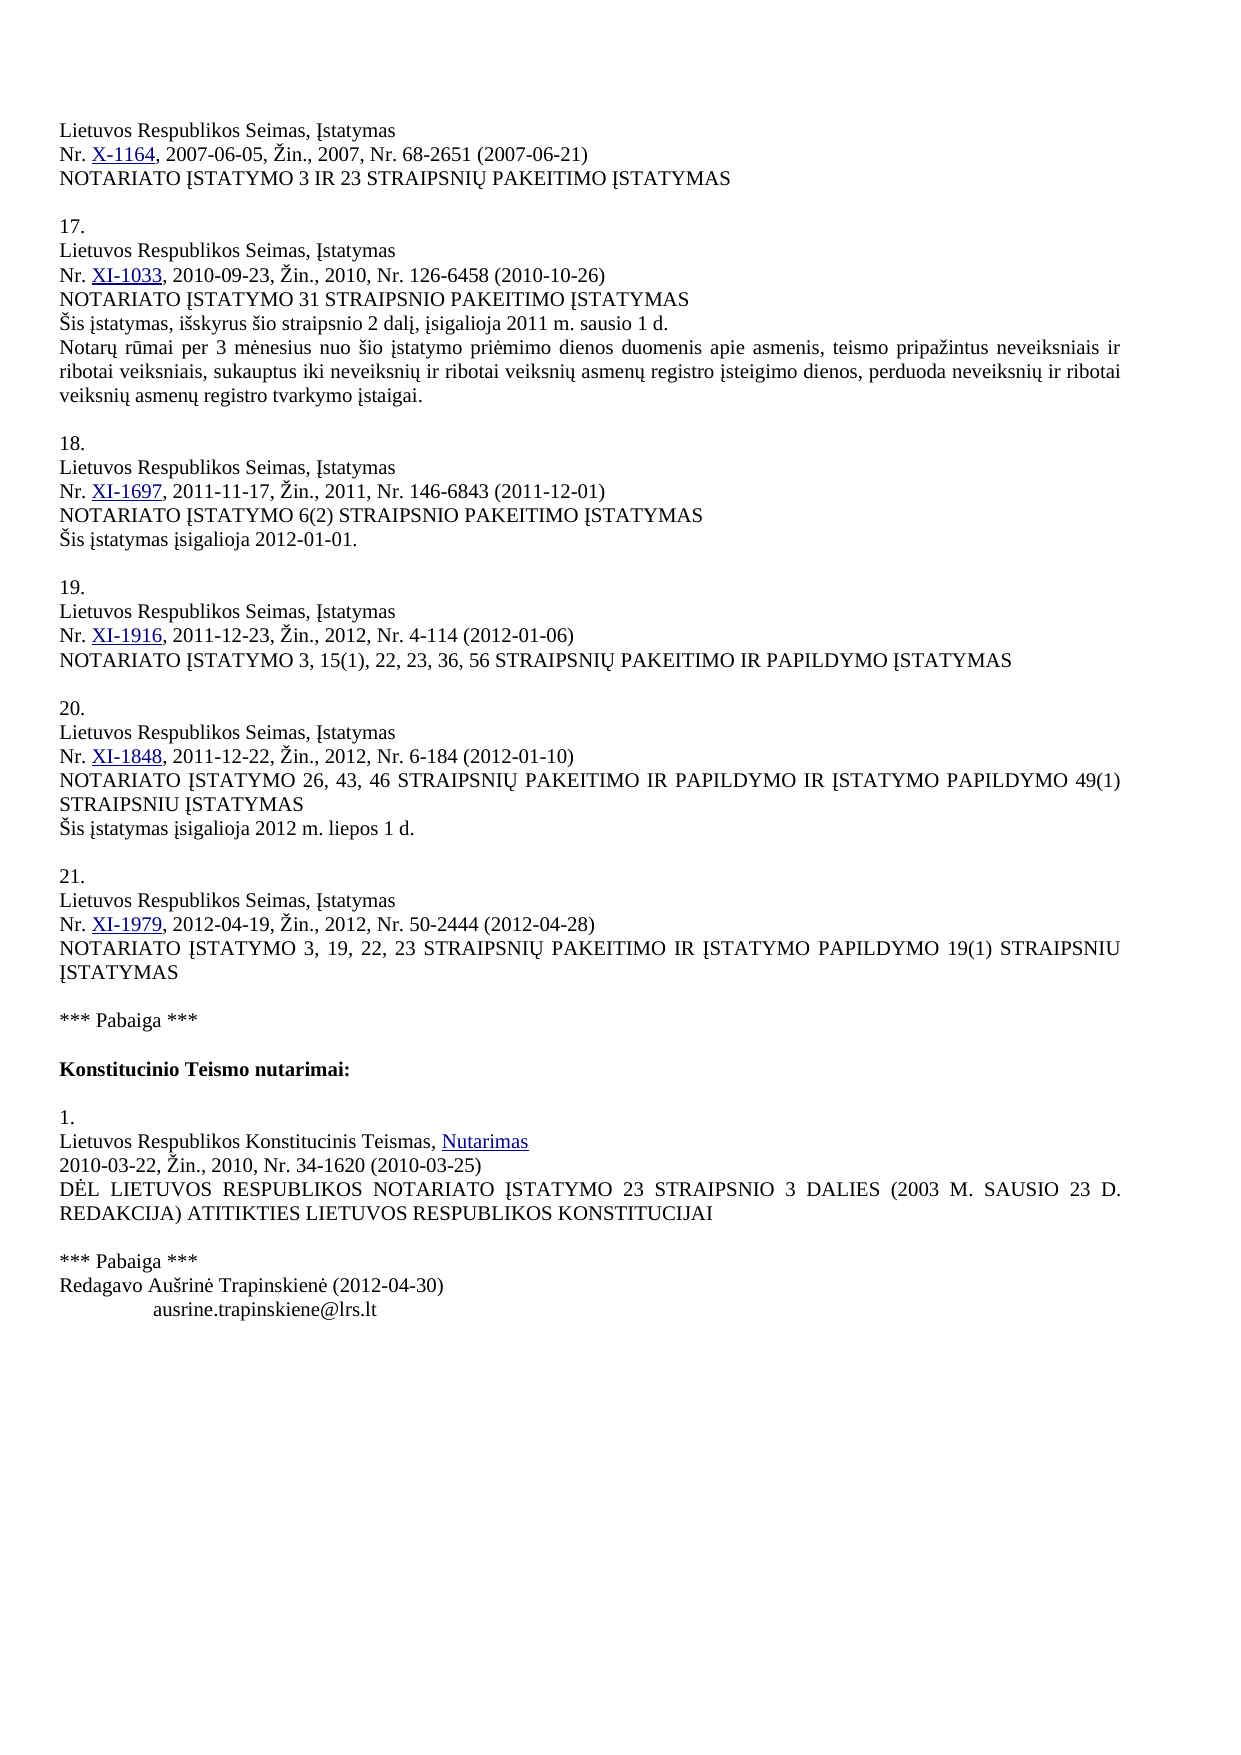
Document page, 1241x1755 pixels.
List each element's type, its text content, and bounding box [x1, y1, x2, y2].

text NOTARIATO ĮSTATYMO 3, 15(1), 22, 23, 36, 56 STRAIPSNIŲ PAKEITIMO IR PAPILDYMO ĮSTATYMAS [59, 647, 1122, 672]
text Lietuvos Respublikos Seimas, Įstatymas [59, 118, 1122, 142]
text NOTARIATO ĮSTATYMO 3, 19, 22, 23 STRAIPSNIŲ PAKEITIMO IR ĮSTATYMO PAPILDYMO 19(1) STRAIPSNIU ĮSTATYMAS [59, 936, 1122, 984]
text 1. [59, 1105, 1122, 1129]
text Lietuvos Respublikos Seimas, Įstatymas [59, 599, 1122, 623]
text NOTARIATO ĮSTATYMO 26, 43, 46 STRAIPSNIŲ PAKEITIMO IR PAPILDYMO IR ĮSTATYMO PAPILDYMO 49(1) STRAIPSNIU ĮSTATYMAS [59, 768, 1122, 816]
text Nr. X-1164, 2007-06-05, Žin., 2007, Nr. 68-2651 (2007-06-21) [59, 142, 1122, 166]
list Šis įstatymas, išskyrus šio straipsnio 2 dalį, įsigalioja 2011 m. sausio 1 d. [59, 311, 1122, 335]
text Lietuvos Respublikos Seimas, Įstatymas [59, 238, 1122, 262]
text 18. [59, 431, 1122, 455]
text Nr. XI-1916, 2011-12-23, Žin., 2012, Nr. 4-114 (2012-01-06) [59, 623, 1122, 647]
text 21. [59, 864, 1122, 888]
text ausrine.trapinskiene@lrs.lt [59, 1297, 1122, 1321]
text *** Pabaiga *** [59, 1249, 1122, 1273]
text Lietuvos Respublikos Seimas, Įstatymas [59, 455, 1122, 479]
text 19. [59, 575, 1122, 599]
text 2010-03-22, Žin., 2010, Nr. 34-1620 (2010-03-25) [59, 1153, 1122, 1177]
list Notarų rūmai per 3 mėnesius nuo šio įstatymo priėmimo dienos duomenis apie asmenis, teismo pripažintus neveiksniais ir ribotai veiksniais, sukauptus iki neveiksnių ir ribotai veiksnių asmenų registro įsteigimo dienos, perduoda neveiksnių ir ribotai veiksnių asmenų registro tvarkymo įstaigai. [59, 335, 1122, 407]
text Konstitucinio Teismo nutarimai: [59, 1057, 1122, 1081]
text Lietuvos Respublikos Konstitucinis Teismas, Nutarimas [59, 1129, 1122, 1153]
text Nr. XI-1697, 2011-11-17, Žin., 2011, Nr. 146-6843 (2011-12-01) [59, 479, 1122, 503]
text Nr. XI-1979, 2012-04-19, Žin., 2012, Nr. 50-2444 (2012-04-28) [59, 912, 1122, 936]
text DĖL LIETUVOS RESPUBLIKOS NOTARIATO ĮSTATYMO 23 STRAIPSNIO 3 DALIES (2003 M. SAUSIO 23 D. REDAKCIJA) ATITIKTIES LIETUVOS RESPUBLIKOS KONSTITUCIJAI [59, 1177, 1122, 1225]
text Nr. XI-1033, 2010-09-23, Žin., 2010, Nr. 126-6458 (2010-10-26) [59, 262, 1122, 287]
text Nr. XI-1848, 2011-12-22, Žin., 2012, Nr. 6-184 (2012-01-10) [59, 744, 1122, 768]
text Šis įstatymas įsigalioja 2012-01-01. [59, 527, 1122, 551]
text NOTARIATO ĮSTATYMO 6(2) STRAIPSNIO PAKEITIMO ĮSTATYMAS [59, 503, 1122, 527]
text 20. [59, 696, 1122, 720]
text Lietuvos Respublikos Seimas, Įstatymas [59, 720, 1122, 744]
text NOTARIATO ĮSTATYMO 31 STRAIPSNIO PAKEITIMO ĮSTATYMAS [59, 287, 1122, 311]
text *** Pabaiga *** [59, 1008, 1122, 1032]
text Lietuvos Respublikos Seimas, Įstatymas [59, 888, 1122, 912]
text 17. [59, 214, 1122, 238]
text NOTARIATO ĮSTATYMO 3 IR 23 STRAIPSNIŲ PAKEITIMO ĮSTATYMAS [59, 166, 1122, 190]
text Šis įstatymas įsigalioja 2012 m. liepos 1 d. [59, 816, 1122, 840]
text Redagavo Aušrinė Trapinskienė (2012-04-30) [59, 1273, 1122, 1297]
